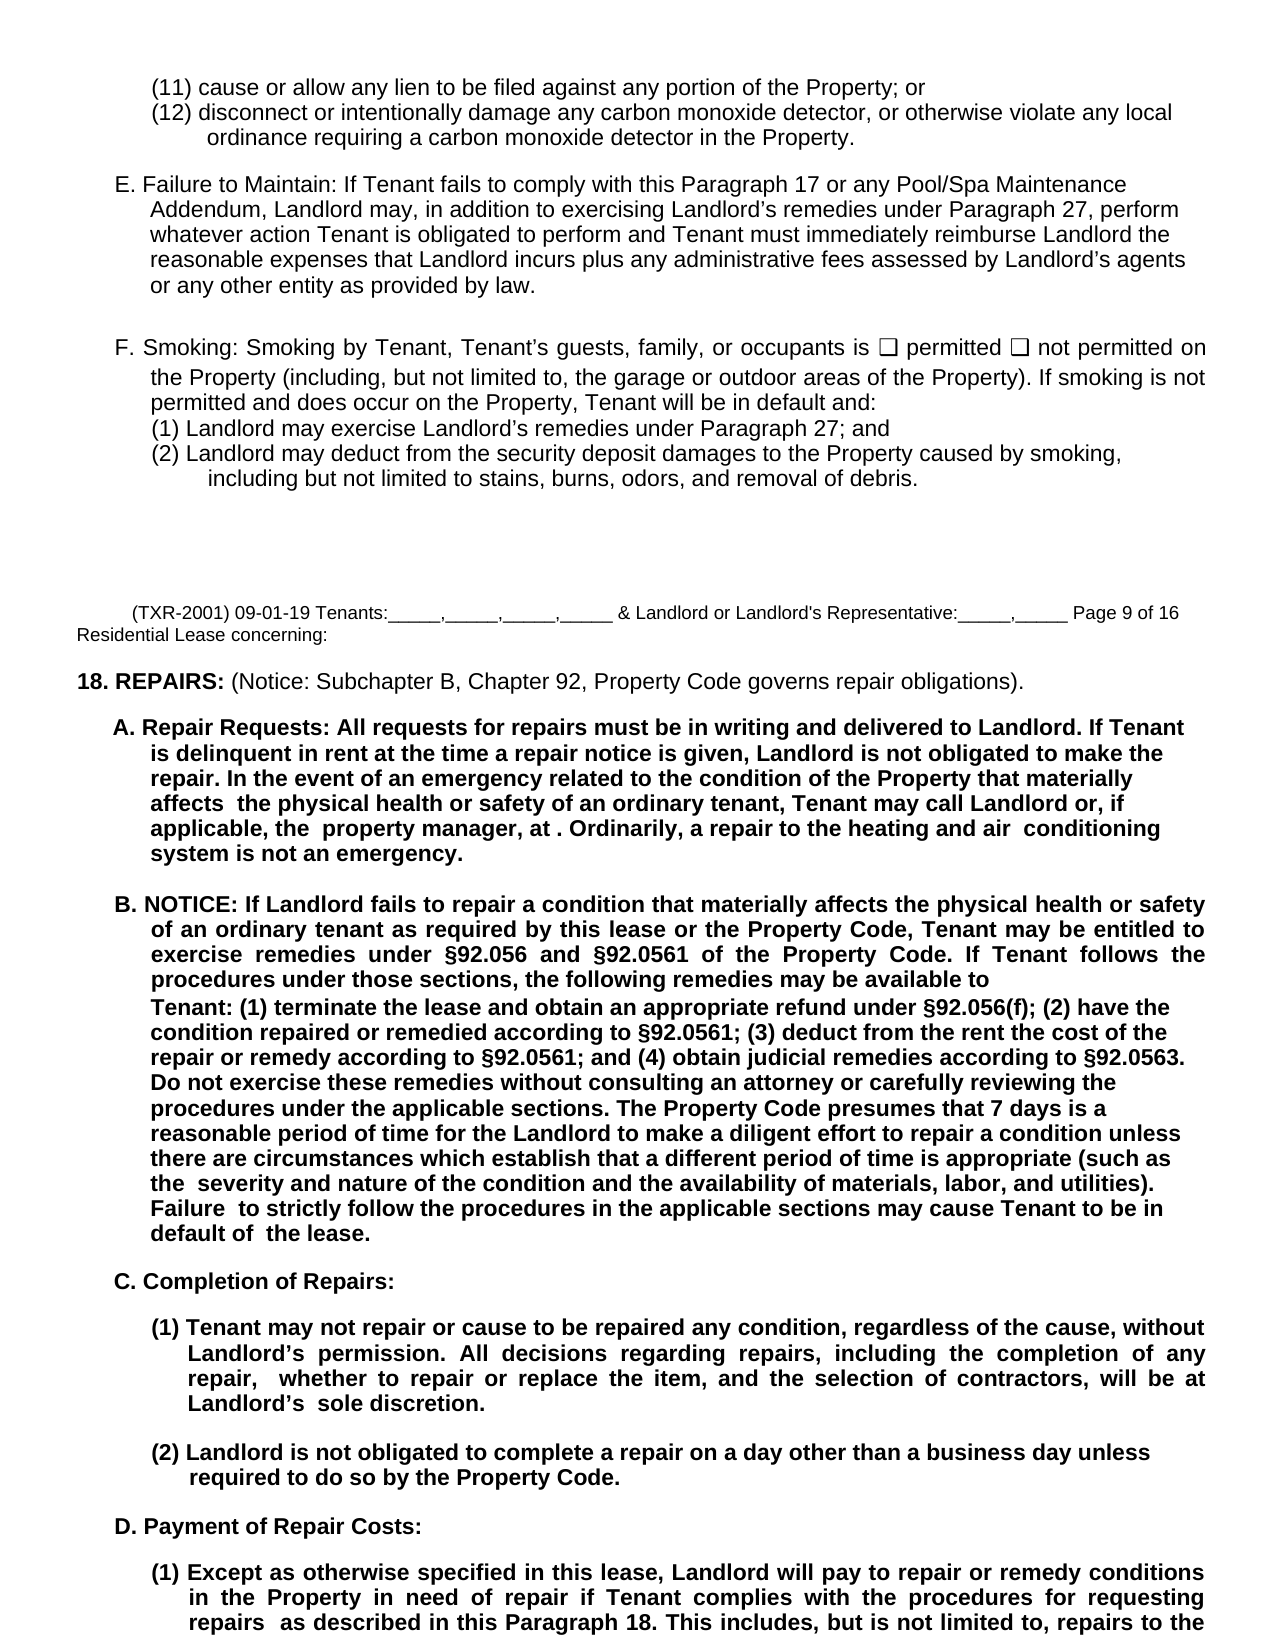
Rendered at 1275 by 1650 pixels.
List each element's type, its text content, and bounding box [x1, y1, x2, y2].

text (2) Landlord is not obligated to complete a repair on a day other than a business day unless required to do so by the Property Code. [151, 1441, 1206, 1491]
text (1) Except as otherwise specified in this lease, Landlord will pay to repair or remedy conditions in the Property in need of repair if Tenant complies with the procedures for requesting repairs as described in this Paragraph 18. This includes, but is not limited to, repairs to the [151, 1560, 1207, 1635]
text (2) Landlord may deduct from the security deposit damages to the Property caused by smoking, including but not limited to stains, burns, odors, and removal of debris. [151, 442, 1149, 492]
text (1) Tenant may not repair or cause to be repaired any condition, regardless of the cause, without Landlord’s permission. All decisions regarding repairs, including the completion of any repair, whether to repair or replace the item, and the selection of contractors, will be at Landlord’s sole discretion. [151, 1316, 1207, 1416]
text (11) cause or allow any lien to be filed against any portion of the Property; or [151, 74, 1207, 100]
text C. Completion of Repairs: [113, 1268, 1207, 1294]
text (1) Landlord may exercise Landlord’s remedies under Paragraph 27; and [151, 415, 1207, 442]
text Tenant: (1) terminate the lease and obtain an appropriate refund under §92.056(f); (2) have the condition repaired or remedied according to §92.0561; (3) deduct from the rent the cost of the repair or remedy according to §92.0561; and (4) obtain judicial remedies according to §92.0563. Do not exercise these remedies without consulting an attorney or carefully reviewing the procedures under the applicable sections. The Property Code presumes that 7 days is a reasonable period of time for the Landlord to make a diligent effort to repair a condition unless there are circumstances which establish that a different period of time is appropriate (such as the severity and nature of the condition and the availability of materials, labor, and utilities). Failure to strictly follow the procedures in the applicable sections may cause Tenant to be in default of the lease. [150, 995, 1207, 1246]
text D. Payment of Repair Costs: [114, 1513, 1207, 1539]
text F. Smoking: Smoking by Tenant, Tenant’s guests, family, or occupants is ❑ permitted ❑ not permitted on the Property (including, but not limited to, the garage or outdoor areas of the Property). If smoking is not permitted and does occur on the Property, Tenant will be in default and: [114, 320, 1206, 415]
text E. Failure to Maintain: If Tenant fails to comply with this Paragraph 17 or any Pool/Spa Maintenance Addendum, Landlord may, in addition to exercising Landlord’s remedies under Paragraph 27, perform whatever action Tenant is obligated to perform and Tenant must immediately reimburse Landlord the reasonable expenses that Landlord incurs plus any administrative fees assessed by Landlord’s agents or any other entity as provided by law. [114, 172, 1206, 298]
text (12) disconnect or intentionally damage any carbon monoxide detector, or otherwise violate any local ordinance requiring a carbon monoxide detector in the Property. [151, 100, 1206, 150]
text (TXR-2001) 09-01-19 Tenants:_____,_____,_____,_____ & Landlord or Landlord's Representative:_____,_____ Page 9 of 16 [6, 602, 1179, 623]
text B. NOTICE: If Landlord fails to repair a condition that materially affects the physical health or safety of an ordinary tenant as required by this lease or the Property Code, Tenant may be entitled to exercise remedies under §92.056 and §92.0561 of the Property Code. If Tenant follows the procedures under those sections, the following remedies may be available to [114, 892, 1207, 993]
text 18. REPAIRS: (Notice: Subchapter B, Chapter 92, Property Code governs repair obligations). [77, 668, 1207, 694]
text A. Repair Requests: All requests for repairs must be in writing and delivered to Landlord. If Tenant is delinquent in rent at the time a repair notice is given, Landlord is not obligated to make the repair. In the event of an emergency related to the condition of the Property that materially affects the physical health or safety of an ordinary tenant, Tenant may call Landlord or, if applicable, the property manager, at . Ordinarily, a repair to the heating and air conditioning system is not an emergency. [112, 716, 1207, 866]
text Residential Lease concerning: [76, 623, 1207, 645]
